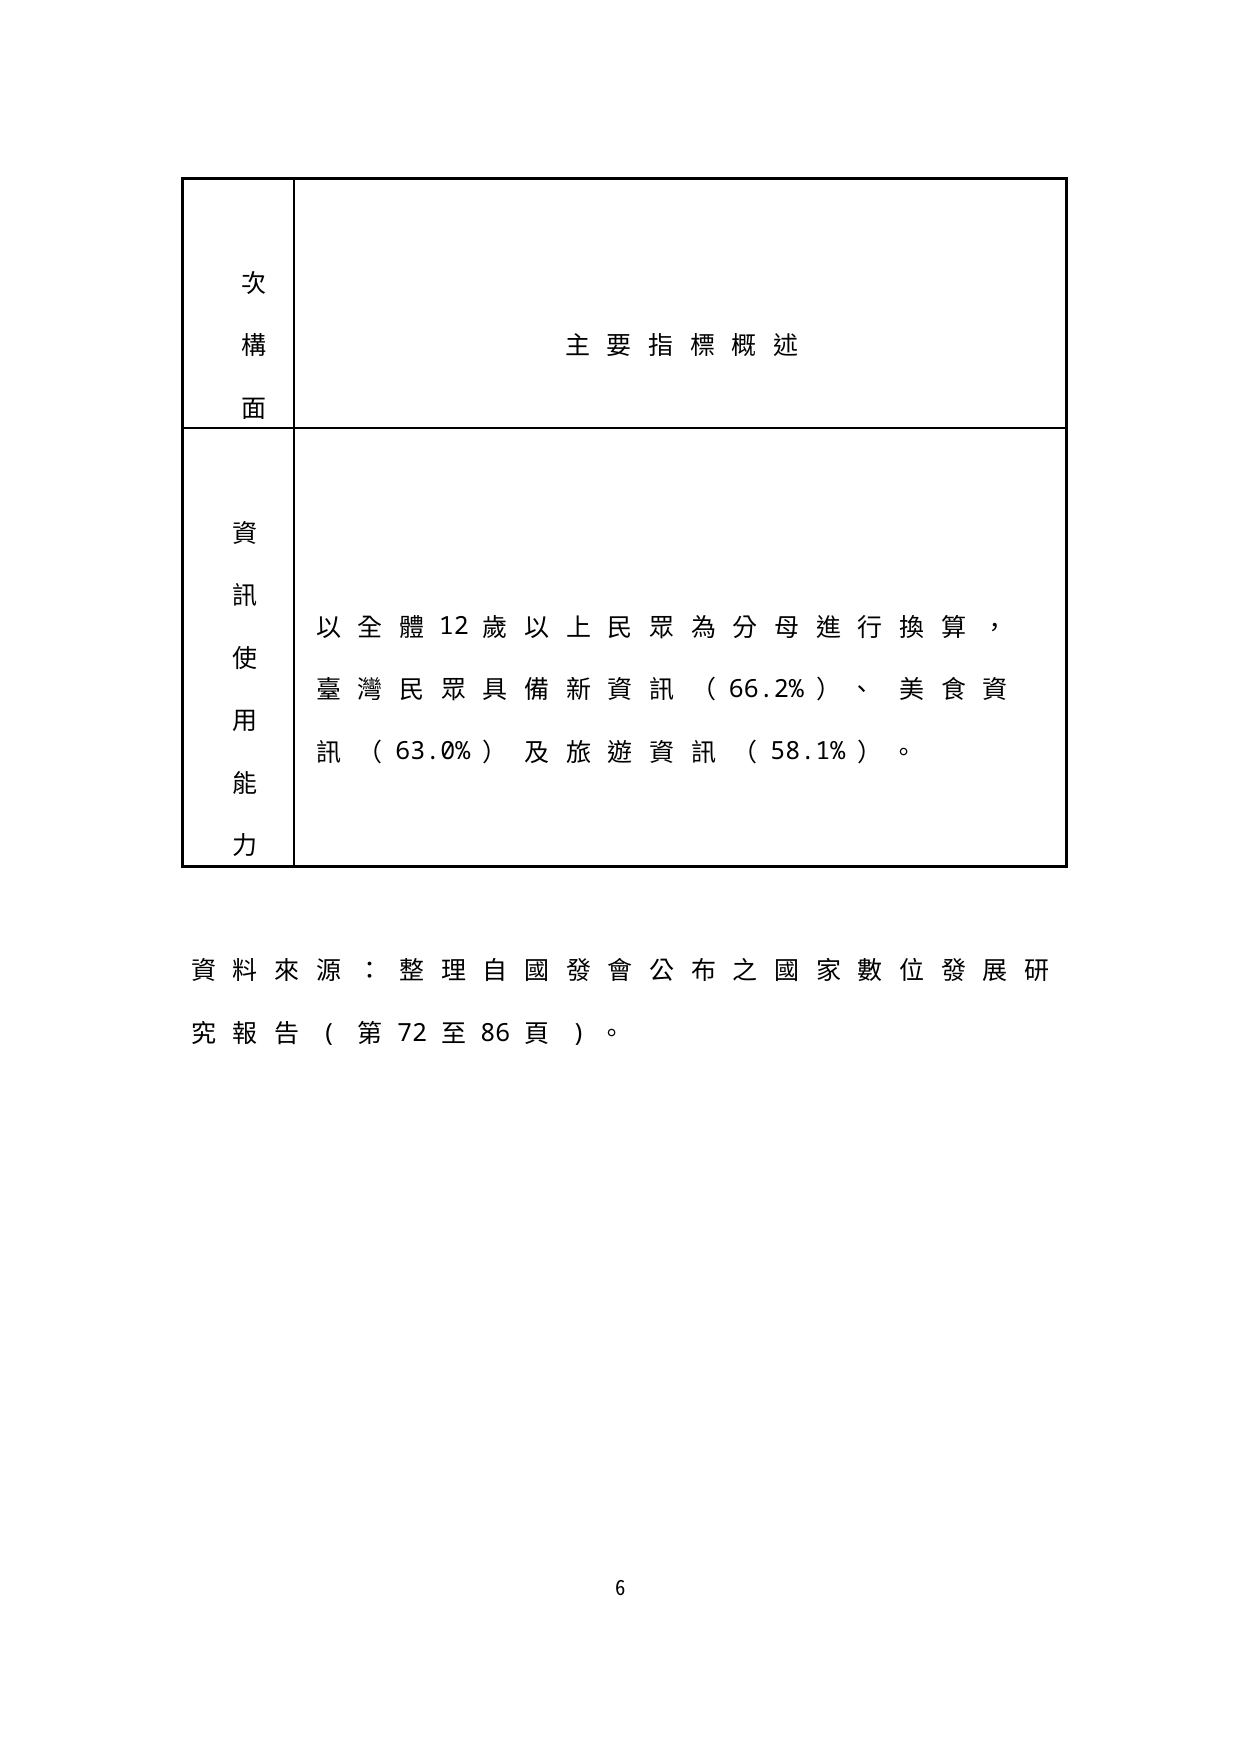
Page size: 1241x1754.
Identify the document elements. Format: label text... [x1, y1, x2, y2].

text 資料來源：整理自國發會公布之國家數位發展研究報告(第72至86頁)。 [183, 927, 1058, 1052]
table_header 次構面 [184, 180, 293, 427]
table_header 主要指標概述 [295, 180, 1065, 427]
table_cell 以全體12歲以上民眾為分母進行換算，臺灣民眾具備新資訊（66.2%）、美食資訊（63.0%）及旅遊資訊（58.1%）。 [295, 429, 1065, 865]
table_cell 資訊使用能力 [184, 429, 293, 865]
